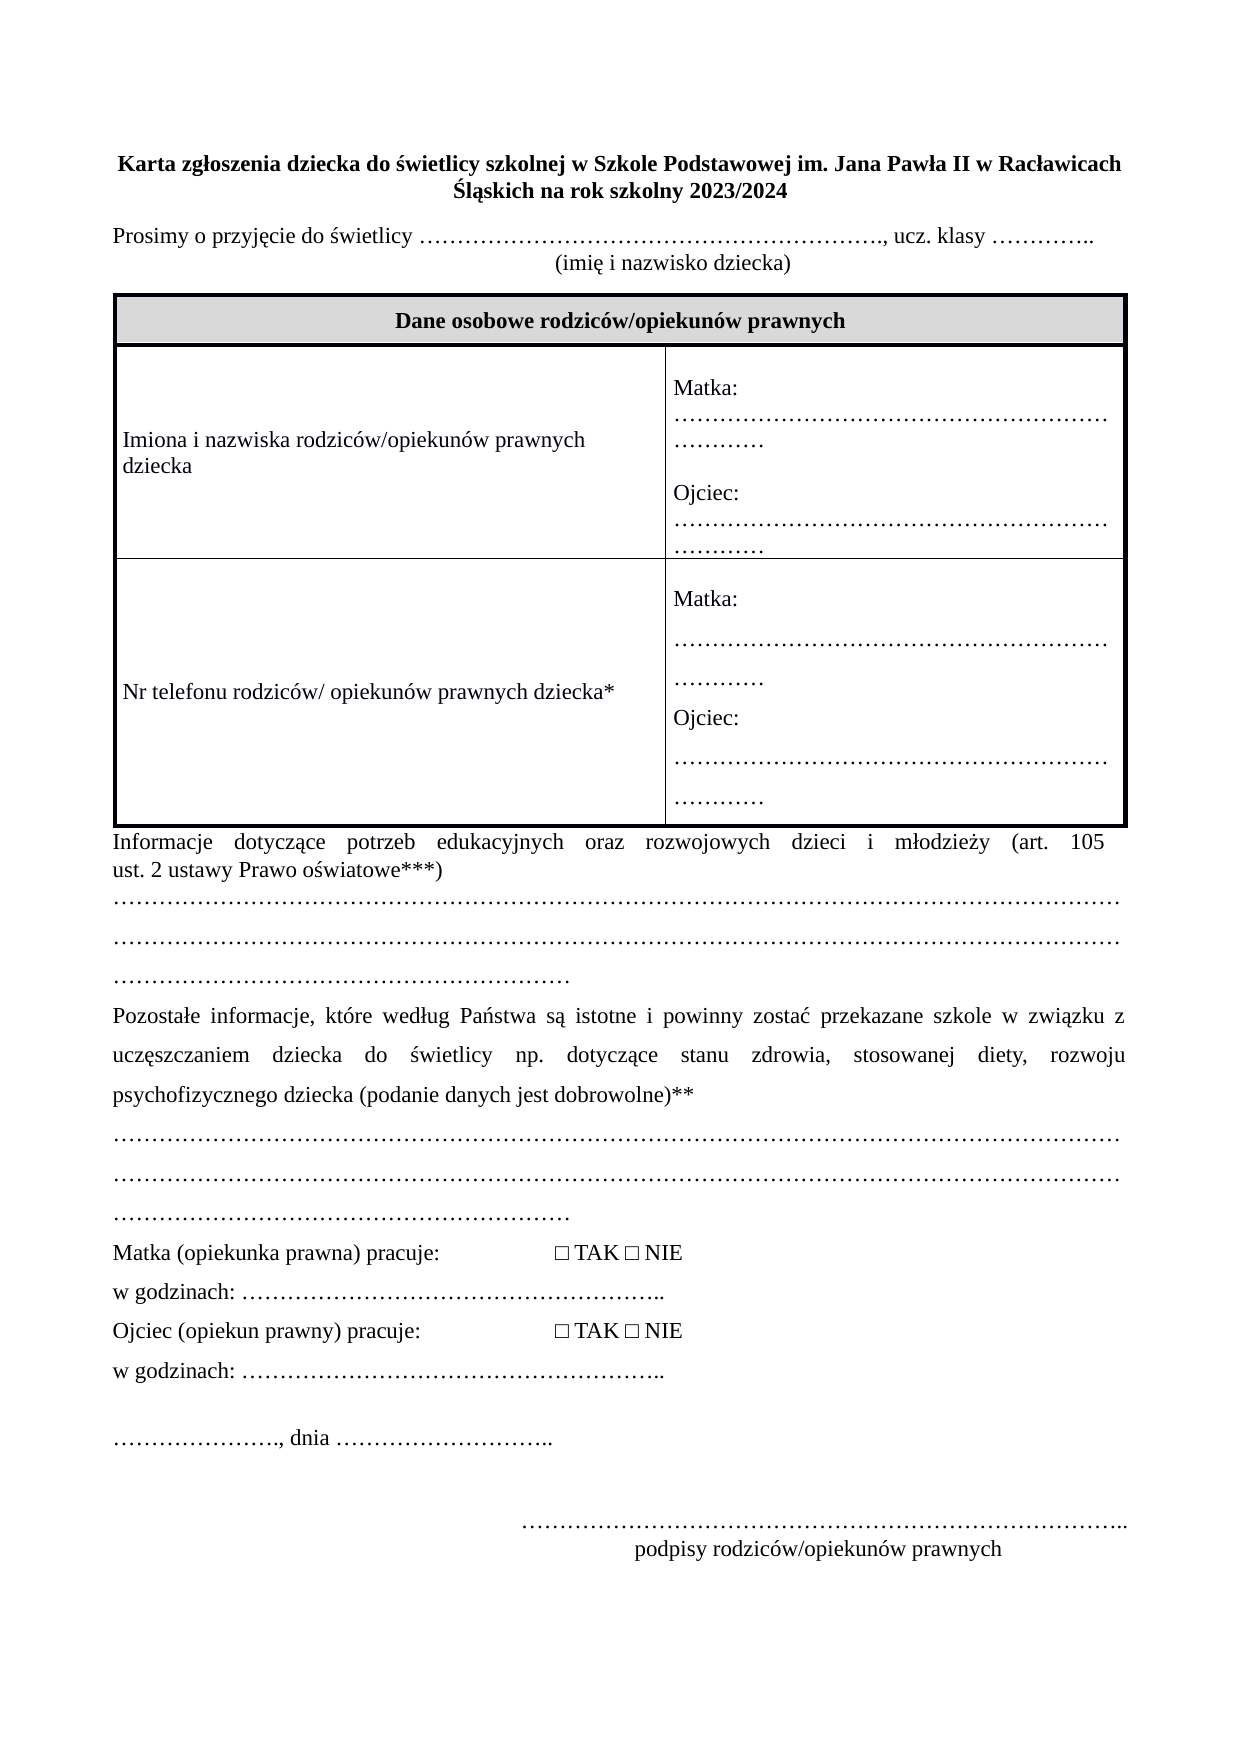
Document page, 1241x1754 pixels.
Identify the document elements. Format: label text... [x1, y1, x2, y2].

text w godzinach: ……………………………………………….. [112, 1278, 1128, 1304]
text Matka (opiekunka prawna) pracuje: □ TAK □ NIE [112, 1239, 1128, 1265]
text Pozostałe informacje, które według Państwa są istotne i powinny zostać przekazane szkole w związku z uczęszczaniem dziecka do świetlicy np. dotyczące stanu zdrowia, stosowanej diety, rozwoju psychofizycznego dziecka (podanie danych jest dobrowolne)** [112, 1002, 1128, 1107]
text podpisy rodziców/opiekunów prawnych [112, 1534, 1128, 1561]
table_cell Nr telefonu rodziców/ opiekunów prawnych dziecka* [117, 559, 665, 823]
table_cell Matka: …………………………………………………………… Ojciec: …………………………………………………………… [666, 347, 1123, 558]
table_cell Imiona i nazwiska rodziców/opiekunów prawnych dziecka [117, 347, 665, 558]
text ……………………………………………………………………………………………………………………………………………………………………………………………………………………………………………………………………………………………… [112, 883, 1128, 989]
text Ojciec (opiekun prawny) pracuje: □ TAK □ NIE [112, 1318, 1128, 1344]
text Prosimy o przyjęcie do świetlicy ……………………………………………………., ucz. klasy ………….. [112, 222, 1128, 248]
text Karta zgłoszenia dziecka do świetlicy szkolnej w Szkole Podstawowej im. Jana Pawła II w Racławicach Śląskich na rok szkolny 2023/2024 [112, 150, 1128, 204]
table_header Dane osobowe rodziców/opiekunów prawnych [117, 297, 1123, 342]
text ……………………………………………………………………………………………………………………………………………………………………………………………………………………………………………………………………………………………… [112, 1120, 1128, 1226]
text …………………., dnia ……………………….. [112, 1424, 1128, 1451]
table_cell Matka: …………………………………………………………… Ojciec: …………………………………………………………… [666, 559, 1123, 823]
text w godzinach: ……………………………………………….. [112, 1357, 1128, 1383]
text Informacje dotyczące potrzeb edukacyjnych oraz rozwojowych dzieci i młodzieży (art. 105 ust. 2 ustawy Prawo oświatowe***) [112, 828, 1128, 882]
text (imię i nazwisko dziecka) [481, 249, 1128, 276]
text …………………………………………………………………….. [112, 1507, 1128, 1533]
